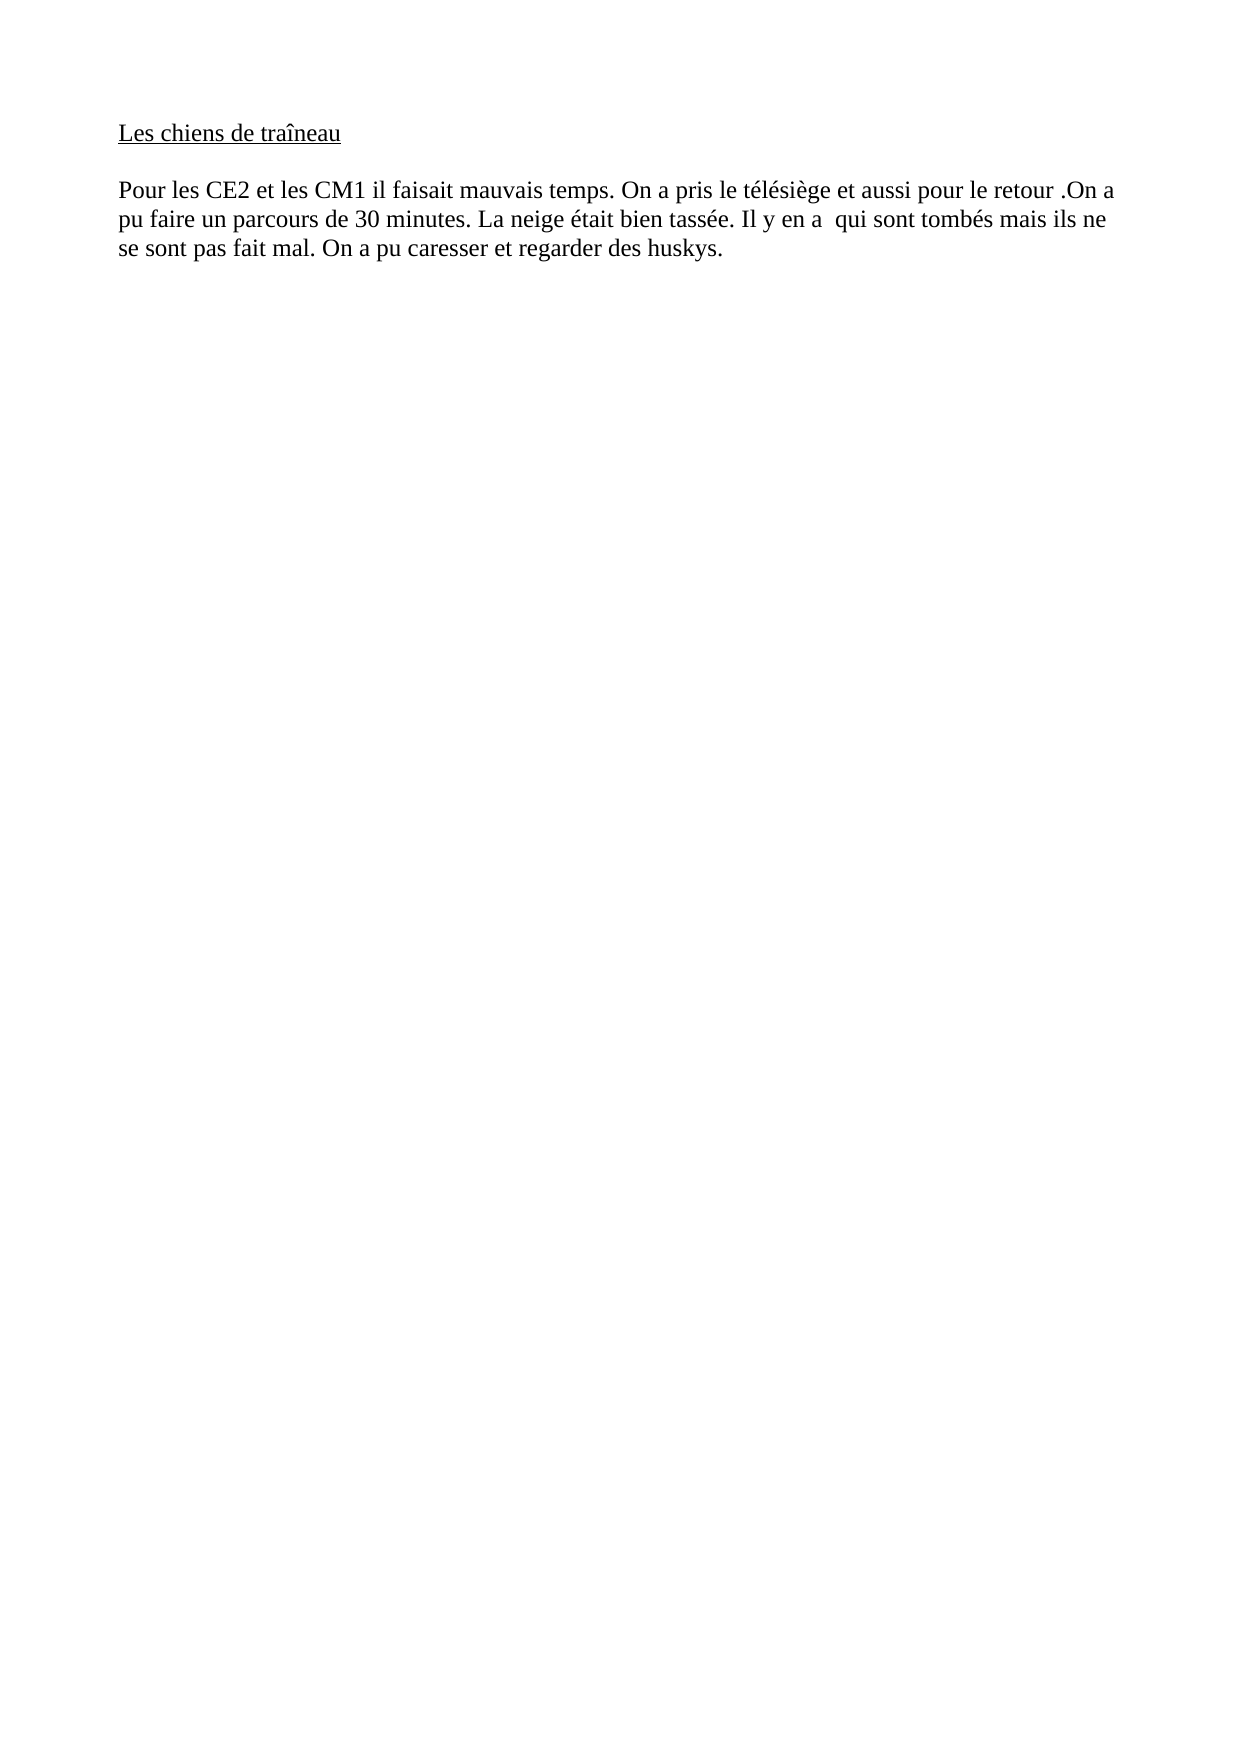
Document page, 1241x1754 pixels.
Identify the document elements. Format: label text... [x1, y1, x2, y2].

text Les chiens de traîneau [118, 118, 1122, 147]
text Pour les CE2 et les CM1 il faisait mauvais temps. On a pris le télésiège et aussi pour le retour .On a pu faire un parcours de 30 minutes. La neige était bien tassée. Il y en a qui sont tombés mais ils ne se sont pas fait mal. On a pu caresser et regarder des huskys. [118, 176, 1122, 262]
